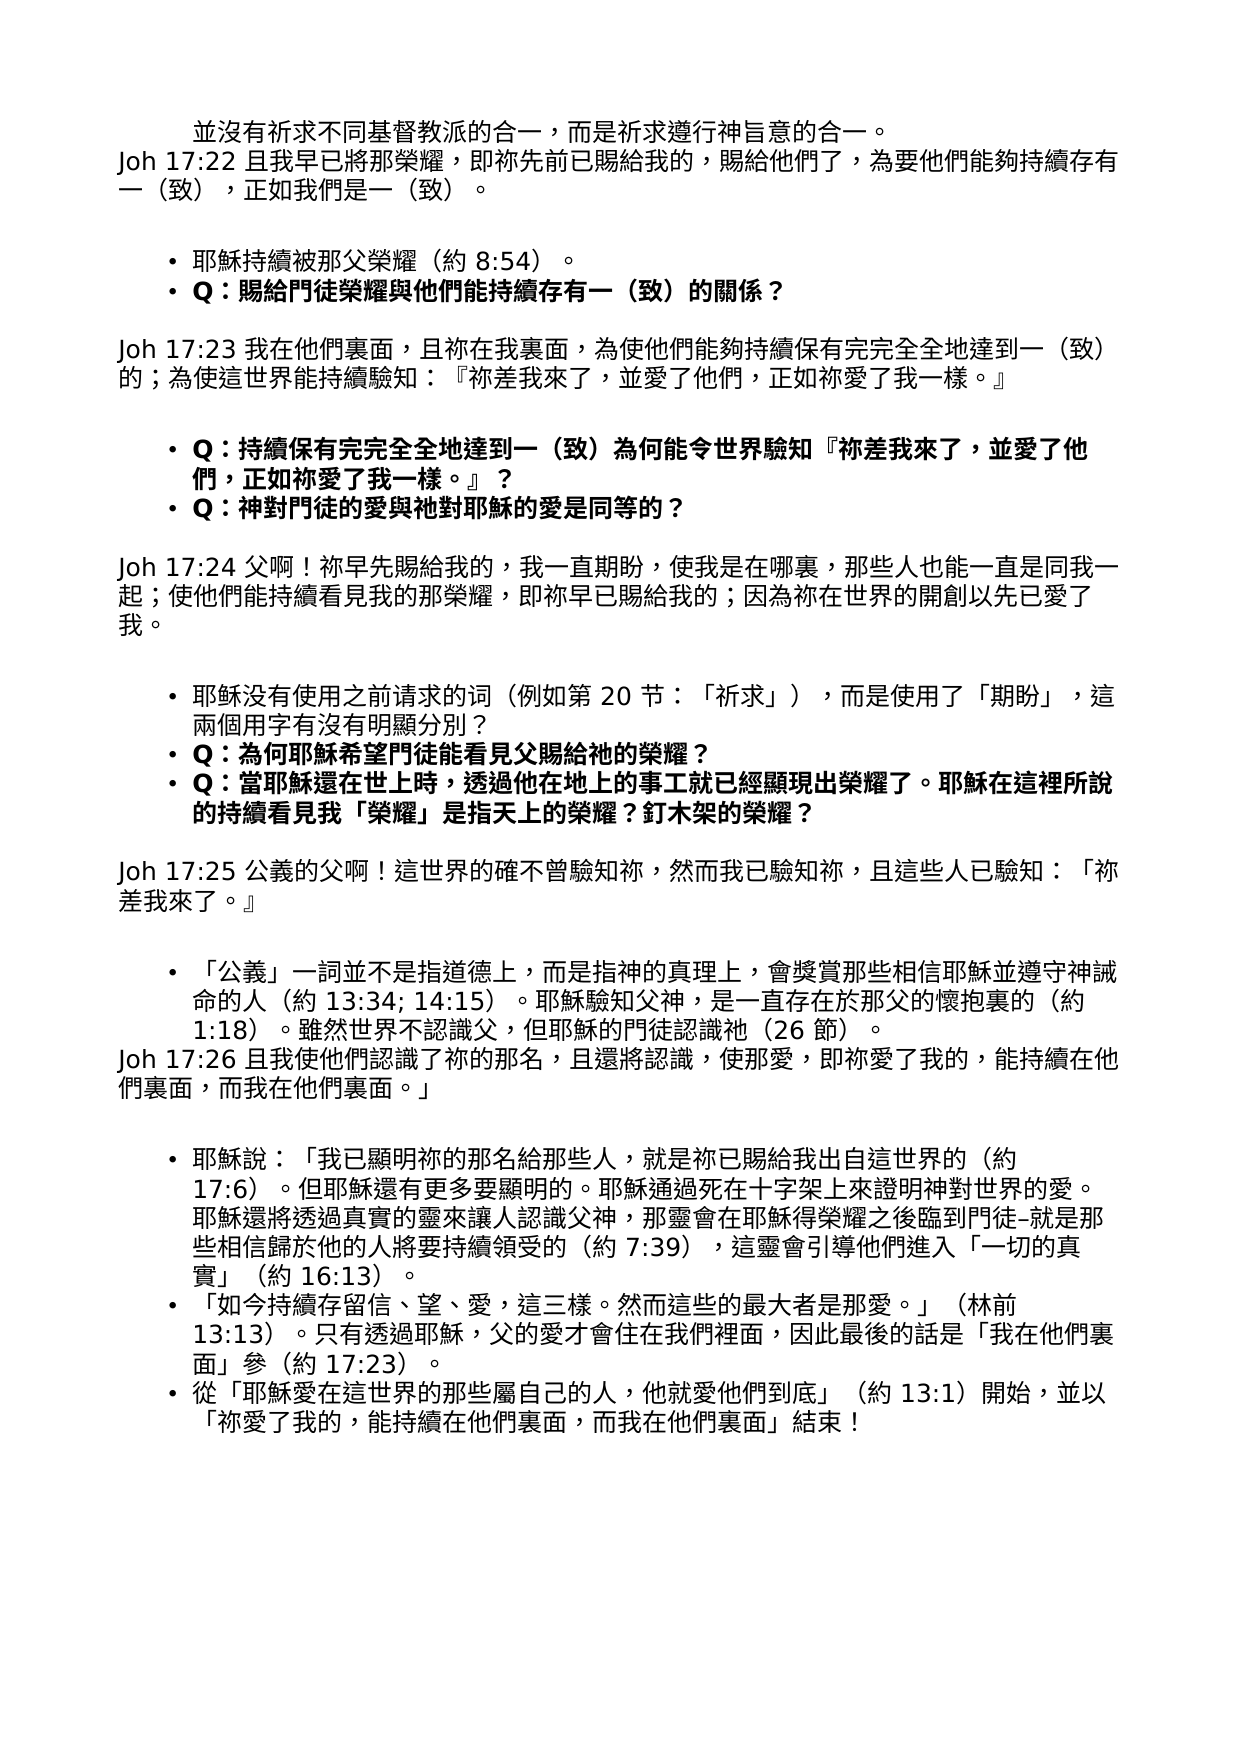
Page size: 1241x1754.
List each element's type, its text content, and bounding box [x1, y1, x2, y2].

list Q：為何耶穌希望門徒能看見父賜給祂的榮耀？ [177, 741, 1122, 770]
text Joh 17:26 且我使他們認識了祢的那名，且還將認識，使那愛，即祢愛了我的，能持續在他們裏面，而我在他們裏面。」 [118, 1045, 1122, 1104]
list 耶穌說：「我已顯明祢的那名給那些人，就是祢已賜給我出自這世界的（約 17:6）。但耶穌還有更多要顯明的。耶穌通過死在十字架上來證明神對世界的愛。耶穌還將透過真實的靈來讓人認識父神，那靈會在耶穌得榮耀之後臨到門徒–就是那些相信歸於他的人將要持續領受的（約 7:39），這靈會引導他們進入「一切的真實」（約 16:13）。 [177, 1146, 1122, 1291]
list 「公義」一詞並不是指道德上，而是指神的真理上，會獎賞那些相信耶穌並遵守神誡命的人（約 13:34; 14:15）。耶穌驗知父神，是一直存在於那父的懷抱裏的（約 1:18）。雖然世界不認識父，但耶穌的門徒認識祂（26 節）。 [177, 958, 1122, 1045]
text Joh 17:23 我在他們裏面，且祢在我裏面，為使他們能夠持續保有完完全全地達到一（致）的；為使這世界能持續驗知：『祢差我來了，並愛了他們，正如祢愛了我一樣。』 [118, 335, 1122, 394]
text Joh 17:22 且我早已將那榮耀，即祢先前已賜給我的，賜給他們了，為要他們能夠持續存有一（致），正如我們是一（致）。 [118, 147, 1122, 206]
list Q：當耶穌還在世上時，透過他在地上的事工就已經顯現出榮耀了。耶穌在這裡所說的持續看見我「榮耀」是指天上的榮耀？釘木架的榮耀？ [177, 770, 1122, 828]
list 從「耶穌愛在這世界的那些屬自己的人，他就愛他們到底」（約 13:1）開始，並以「祢愛了我的，能持續在他們裏面，而我在他們裏面」結束！ [177, 1379, 1122, 1437]
list Q：賜給門徒榮耀與他們能持續存有一（致）的關係？ [177, 277, 1122, 306]
text Joh 17:25 公義的父啊！這世界的確不曾驗知祢，然而我已驗知祢，且這些人已驗知：「祢差我來了。』 [118, 857, 1122, 916]
text Joh 17:24 父啊！祢早先賜給我的，我一直期盼，使我是在哪裏，那些人也能一直是同我一起；使他們能持續看見我的那榮耀，即祢早已賜給我的；因為祢在世界的開創以先已愛了我。 [118, 553, 1122, 640]
list 耶穌持續被那父榮耀（約 8:54）。 [177, 248, 1122, 277]
list Q：神對門徒的愛與祂對耶穌的愛是同等的？ [177, 494, 1122, 523]
list 耶稣没有使用之前请求的词（例如第 20 节：「祈求」），而是使用了「期盼」，這兩個用字有沒有明顯分別？ [177, 682, 1122, 741]
list 「如今持續存留信、望、愛，這三樣。然而這些的最大者是那愛。」（林前 13:13）。只有透過耶穌，父的愛才會住在我們裡面，因此最後的話是「我在他們裏面」參（約 17:23）。 [177, 1291, 1122, 1379]
list Q：持續保有完完全全地達到一（致）為何能令世界驗知『祢差我來了，並愛了他們，正如祢愛了我一樣。』？ [177, 436, 1122, 494]
list 並沒有祈求不同基督教派的合一，而是祈求遵行神旨意的合一。 [177, 118, 1122, 147]
